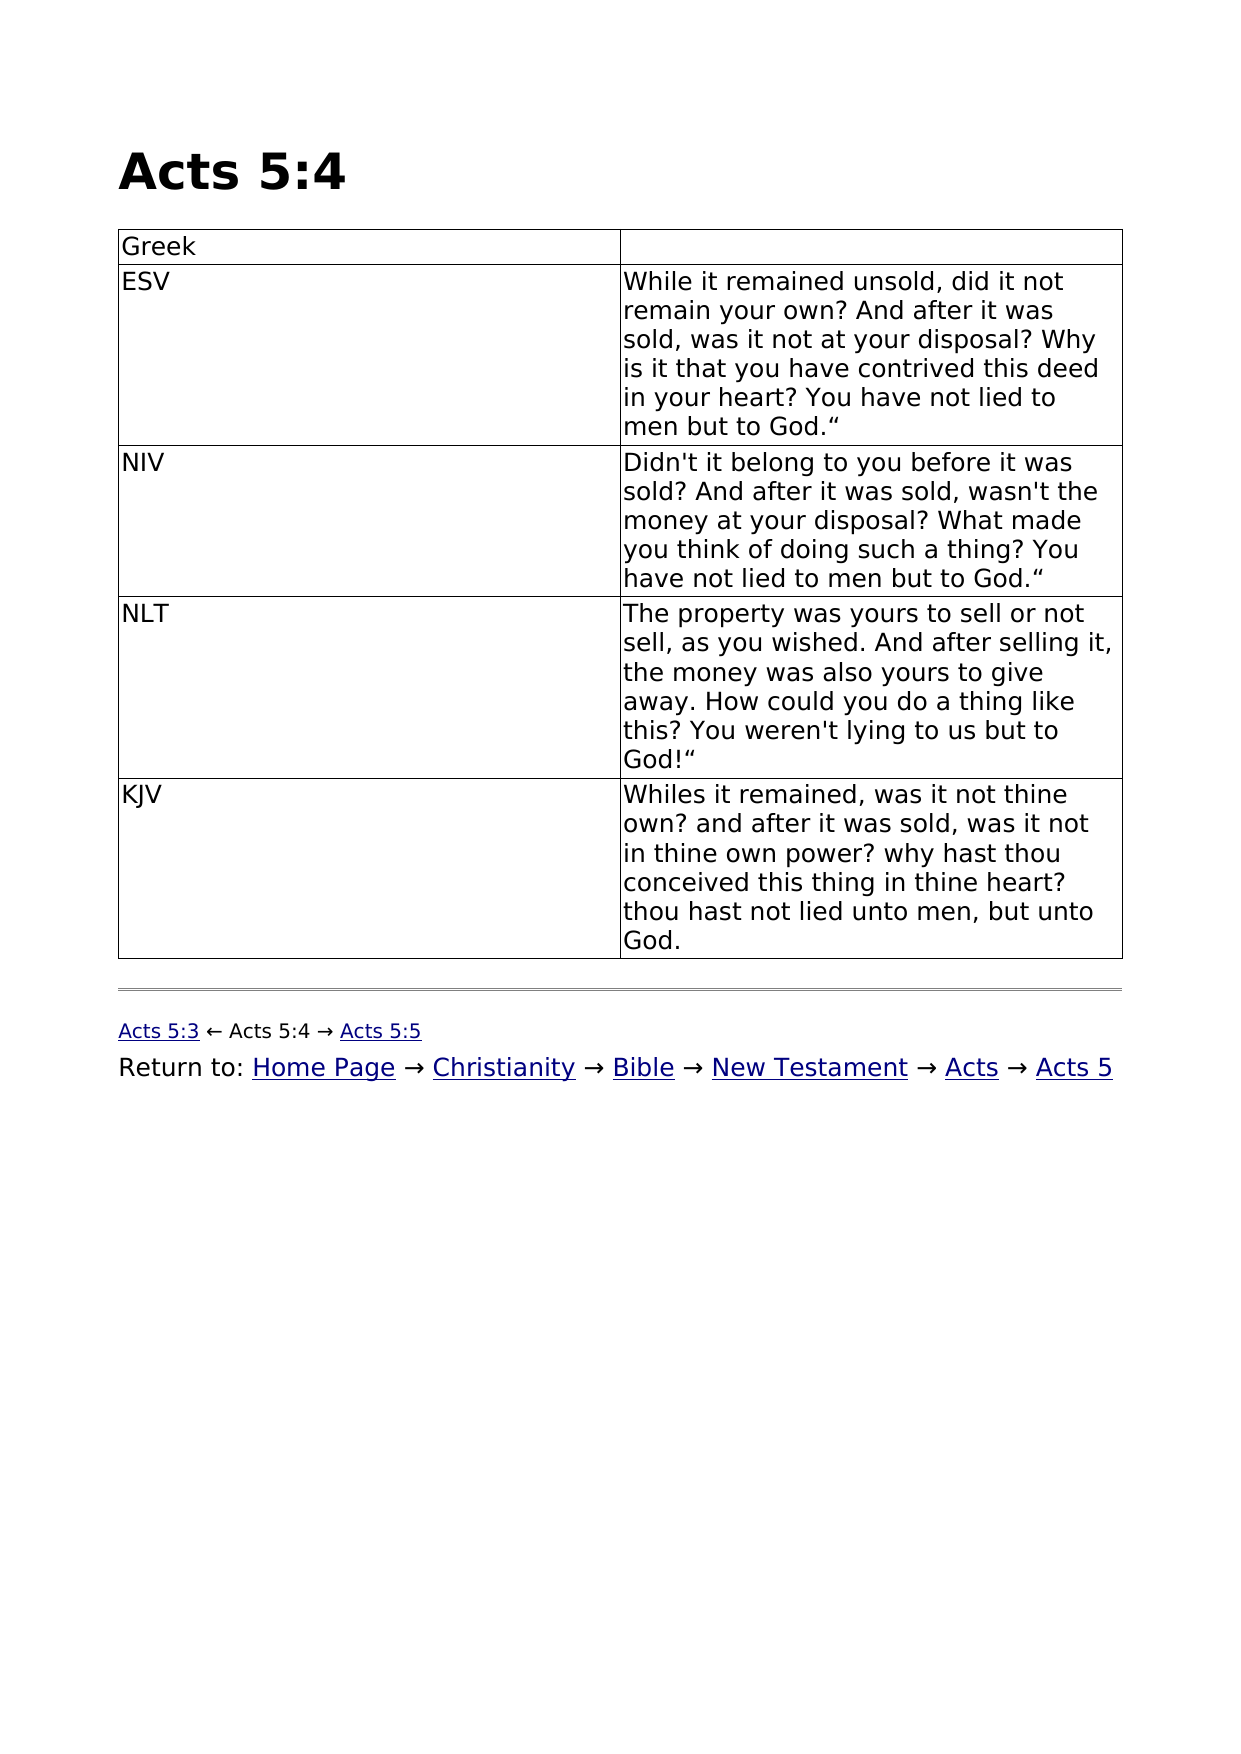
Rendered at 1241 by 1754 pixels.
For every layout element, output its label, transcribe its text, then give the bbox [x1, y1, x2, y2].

text Return to: Home Page → Christianity → Bible → New Testament → Acts → Acts 5 [118, 1054, 1122, 1083]
table_cell The property was yours to sell or not sell, as you wished. And after selling it, the money was also yours to give away. How could you do a thing like this? You weren't lying to us but to God!“ [621, 597, 1122, 777]
table_cell NLT [119, 597, 620, 777]
table_cell KJV [119, 779, 620, 958]
table_header Greek [119, 230, 620, 264]
text Acts 5:3 ← Acts 5:4 → Acts 5:5 [118, 1019, 1122, 1054]
table_header [621, 230, 1122, 264]
table_cell While it remained unsold, did it not remain your own? And after it was sold, was it not at your disposal? Why is it that you have contrived this deed in your heart? You have not lied to men but to God.“ [621, 265, 1122, 445]
table_cell ESV [119, 265, 620, 445]
subtitle Acts 5:4 [118, 143, 1122, 201]
table_cell NIV [119, 446, 620, 596]
table_cell Whiles it remained, was it not thine own? and after it was sold, was it not in thine own power? why hast thou conceived this thing in thine heart? thou hast not lied unto men, but unto God. [621, 779, 1122, 958]
table_cell Didn't it belong to you before it was sold? And after it was sold, wasn't the money at your disposal? What made you think of doing such a thing? You have not lied to men but to God.“ [621, 446, 1122, 596]
